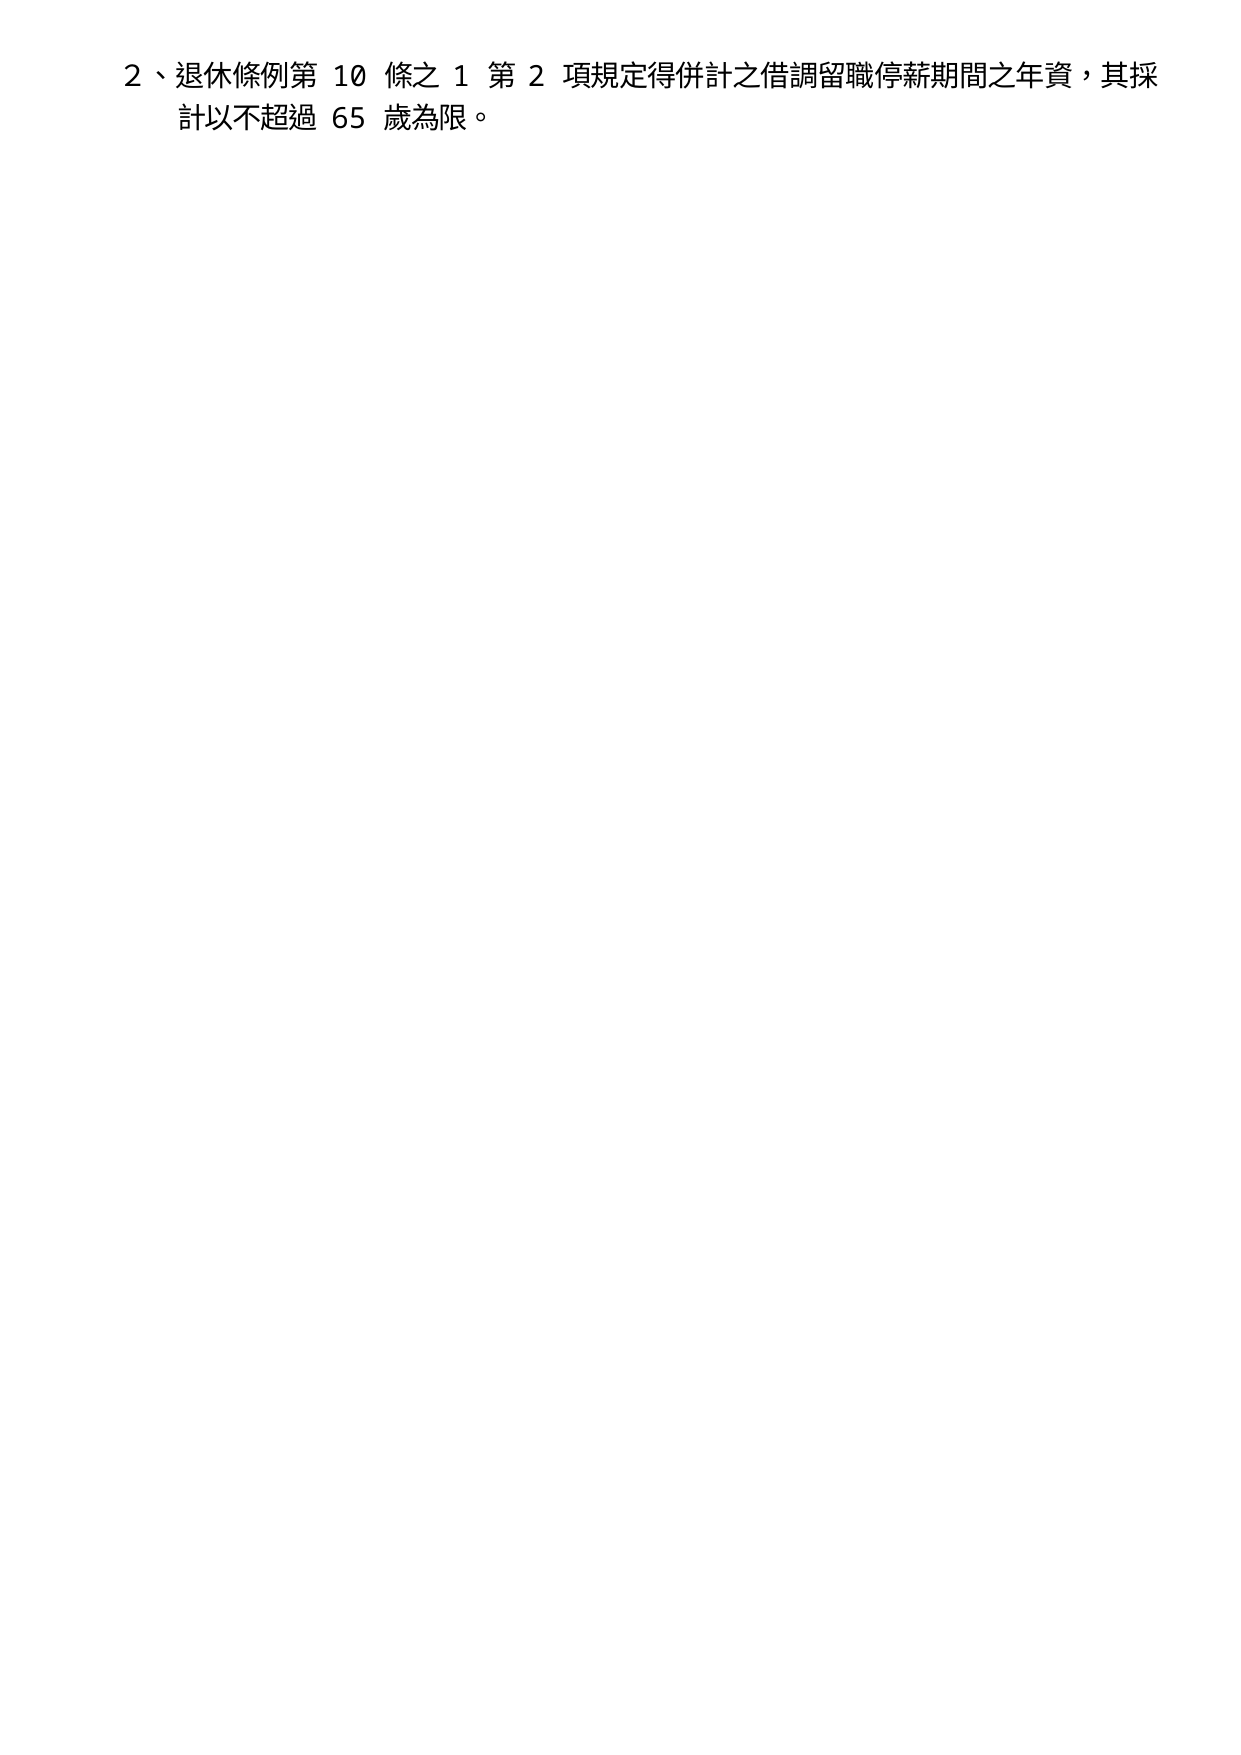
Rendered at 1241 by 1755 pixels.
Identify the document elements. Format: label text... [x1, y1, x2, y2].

text 計以不超過 65 歲為限。 [177, 95, 1178, 137]
text ２、退休條例第 10 條之 1 第 2 項規定得併計之借調留職停薪期間之年資，其採 [118, 52, 1178, 94]
